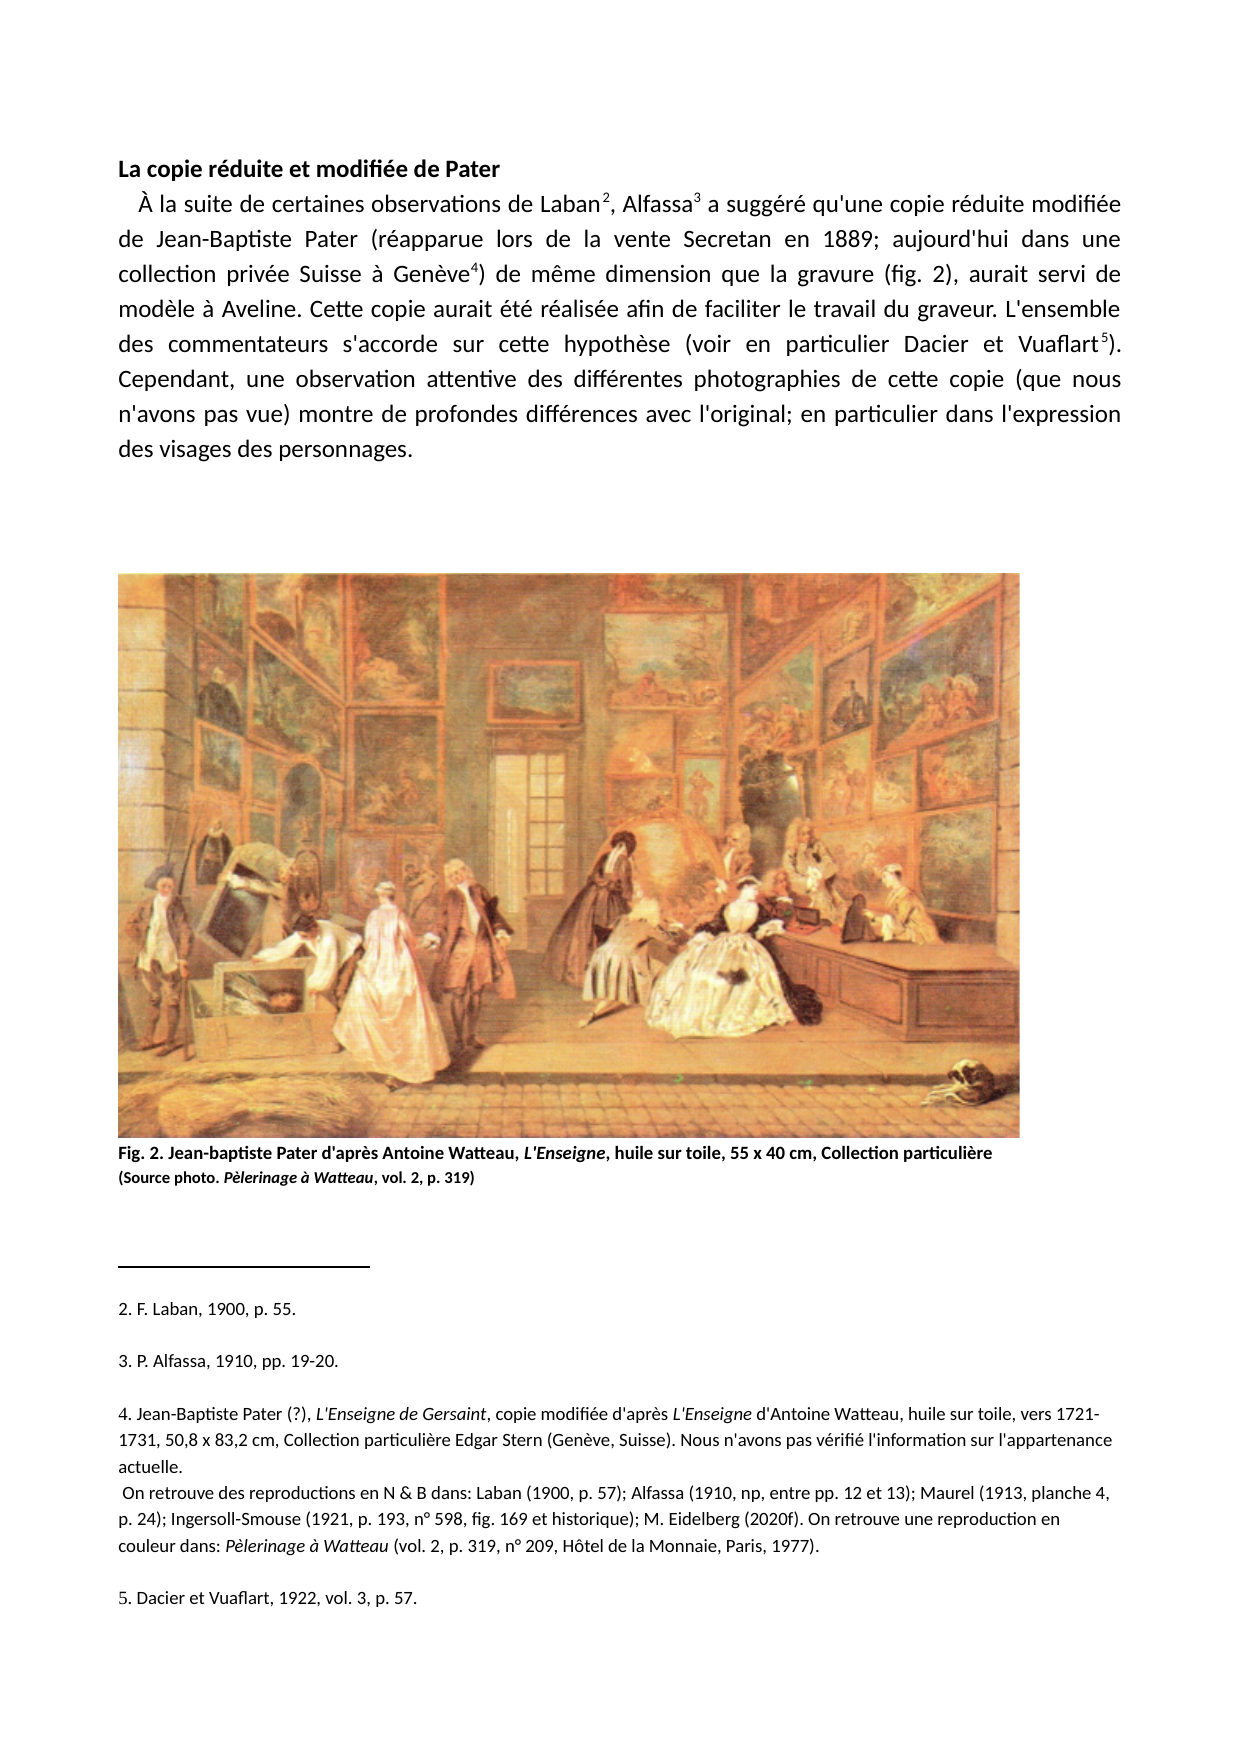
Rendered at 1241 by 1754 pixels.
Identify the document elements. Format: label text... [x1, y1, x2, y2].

text À la suite de certaines observations de Laban, Alfassa a suggéré qu'une copie réduite modifiée de Jean-Baptiste Pater (réapparue lors de la vente Secretan en 1889; aujourd'hui dans une collection privée Suisse à Genève) de même dimension que la gravure (fig. 2), aurait servi de modèle à Aveline. Cette copie aurait été réalisée afin de faciliter le travail du graveur. L'ensemble des commentateurs s'accorde sur cette hypothèse (voir en particulier Dacier et Vuaflart). Cependant, une observation attentive des différentes photographies de cette copie (que nous n'avons pas vue) montre de profondes différences avec l'original; en particulier dans l'expression des visages des personnages. [118, 188, 1122, 464]
text . Jean-Baptiste Pater (?), L'Enseigne de Gersaint, copie modifiée d'après L'Enseigne d'Antoine Watteau, huile sur toile, vers 1721-1731, 50,8 x 83,2 cm, Collection particulière Edgar Stern (Genève, Suisse). Nous n'avons pas vérifié l'information sur l'appartenance actuelle. [118, 1402, 1122, 1478]
text La copie réduite et modifiée de Pater [118, 153, 1122, 184]
text On retrouve des reproductions en N & B dans: Laban (1900, p. 57); Alfassa (1910, np, entre pp. 12 et 13); Maurel (1913, planche 4, p. 24); Ingersoll-Smouse (1921, p. 193, n° 598, fig. 169 et historique); M. Eidelberg (2020f). On retrouve une reproduction en couleur dans: Pèlerinage à Watteau (vol. 2, p. 319, n° 209, Hôtel de la Monnaie, Paris, 1977). [118, 1481, 1122, 1557]
text . P. Alfassa, 1910, pp. 19-20. [118, 1349, 1122, 1372]
text . Dacier et Vuaflart, 1922, vol. 3, p. 57. [118, 1587, 1122, 1609]
text . F. Laban, 1900, p. 55. [118, 1297, 1122, 1319]
text (Source photo. Pèlerinage à Watteau, vol. 2, p. 319) [118, 1168, 1122, 1188]
text Fig. 2. Jean-baptiste Pater d'après Antoine Watteau, L'Enseigne, huile sur toile, 55 x 40 cm, Collection particulière [118, 1141, 1122, 1164]
